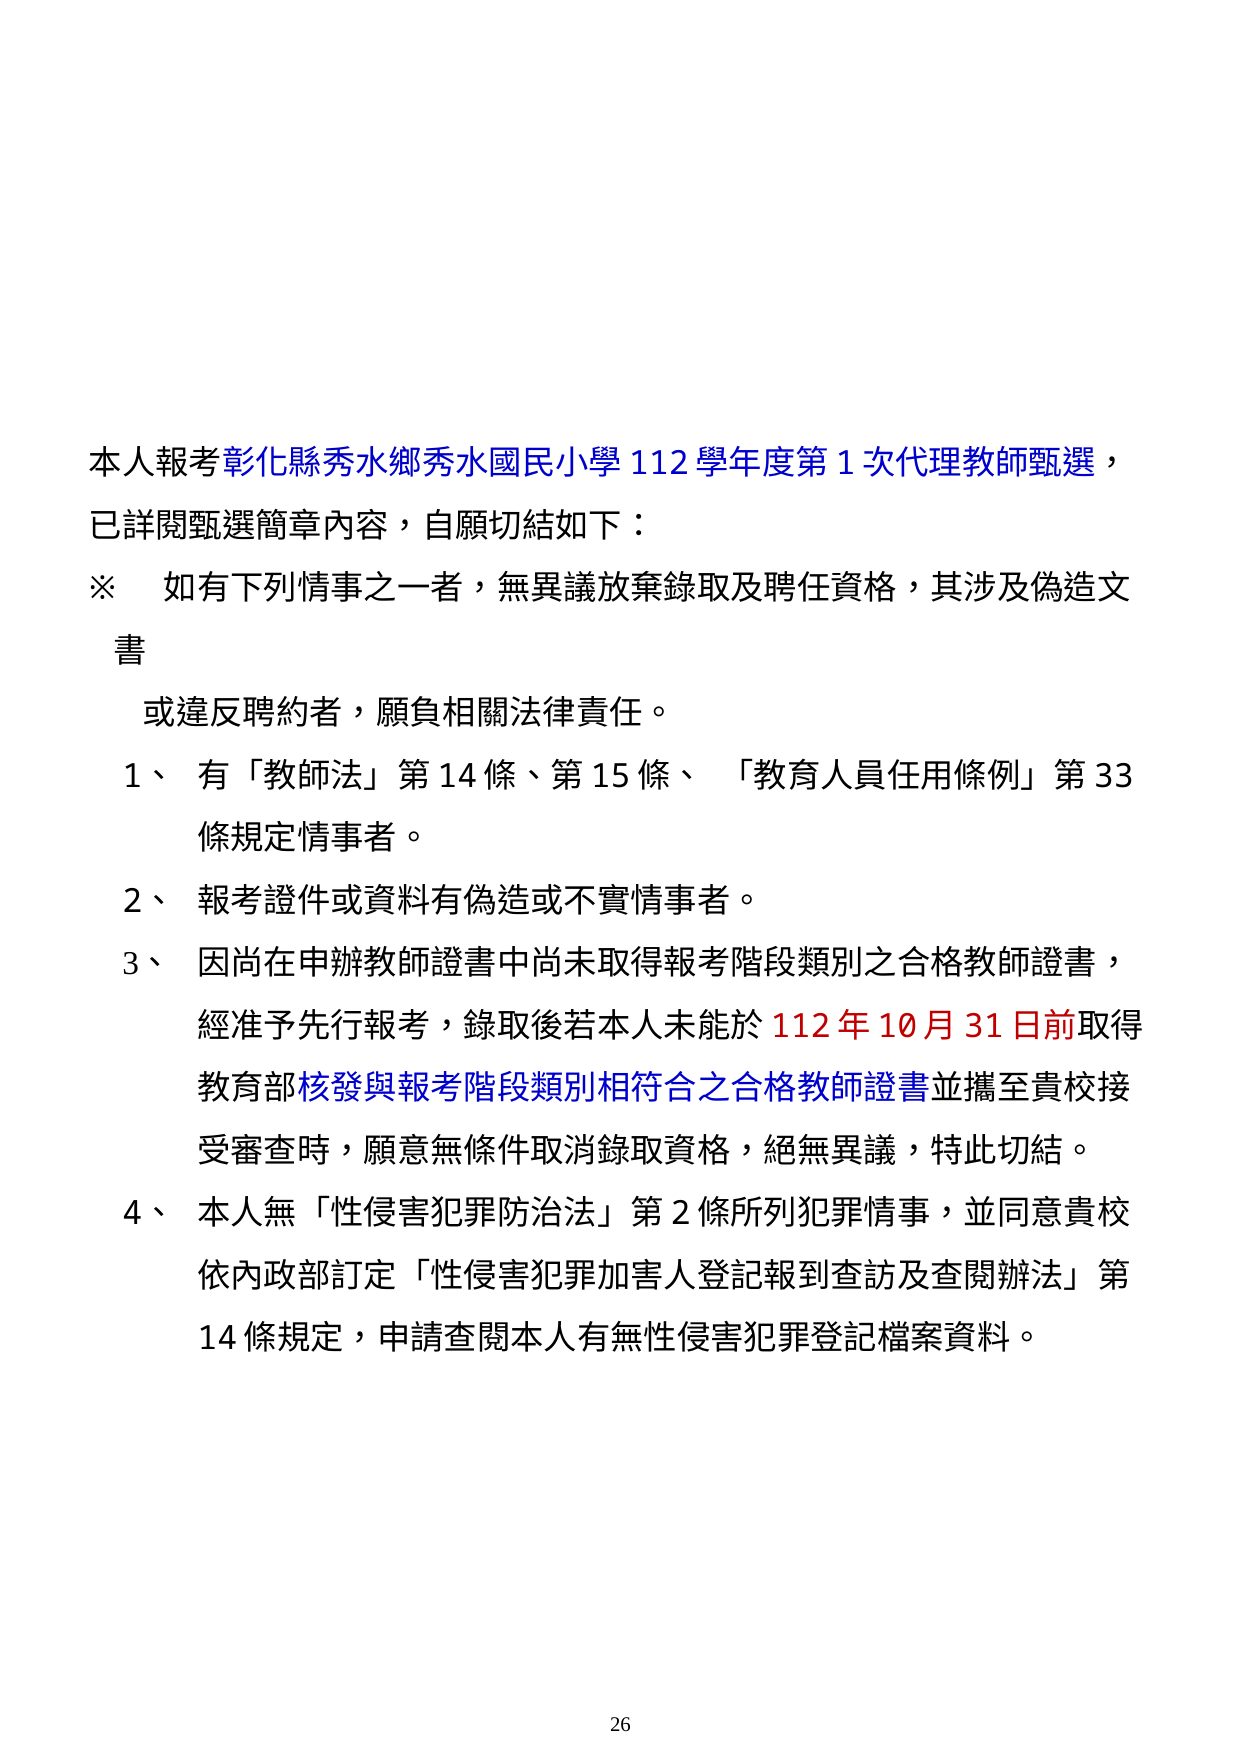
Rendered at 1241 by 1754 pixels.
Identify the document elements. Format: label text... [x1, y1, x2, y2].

list 報考證件或資料有偽造或不實情事者。 [122, 856, 1152, 918]
text 本人報考彰化縣秀水鄉秀水國民小學112學年度第1次代理教師甄選，已詳閱甄選簡章內容，自願切結如下： [89, 418, 1152, 543]
list 本人無「性侵害犯罪防治法」第2條所列犯罪情事，並同意貴校依內政部訂定「性侵害犯罪加害人登記報到查訪及查閱辦法」第14條規定，申請查閱本人有無性侵害犯罪登記檔案資料。 [122, 1168, 1152, 1356]
list 有「教師法」第14條、第15條、 「教育人員任用條例」第33條規定情事者。 [122, 731, 1152, 856]
list 如有下列情事之一者，無異議放棄錄取及聘任資格，其涉及偽造文書 [89, 543, 1152, 668]
list 因尚在申辦教師證書中尚未取得報考階段類別之合格教師證書，經准予先行報考，錄取後若本人未能於112年10月31日前取得教育部核發與報考階段類別相符合之合格教師證書並攜至貴校接受審查時，願意無條件取消錄取資格，絕無異議，特此切結。 [122, 918, 1152, 1168]
text 或違反聘約者，願負相關法律責任。 [89, 668, 1152, 731]
